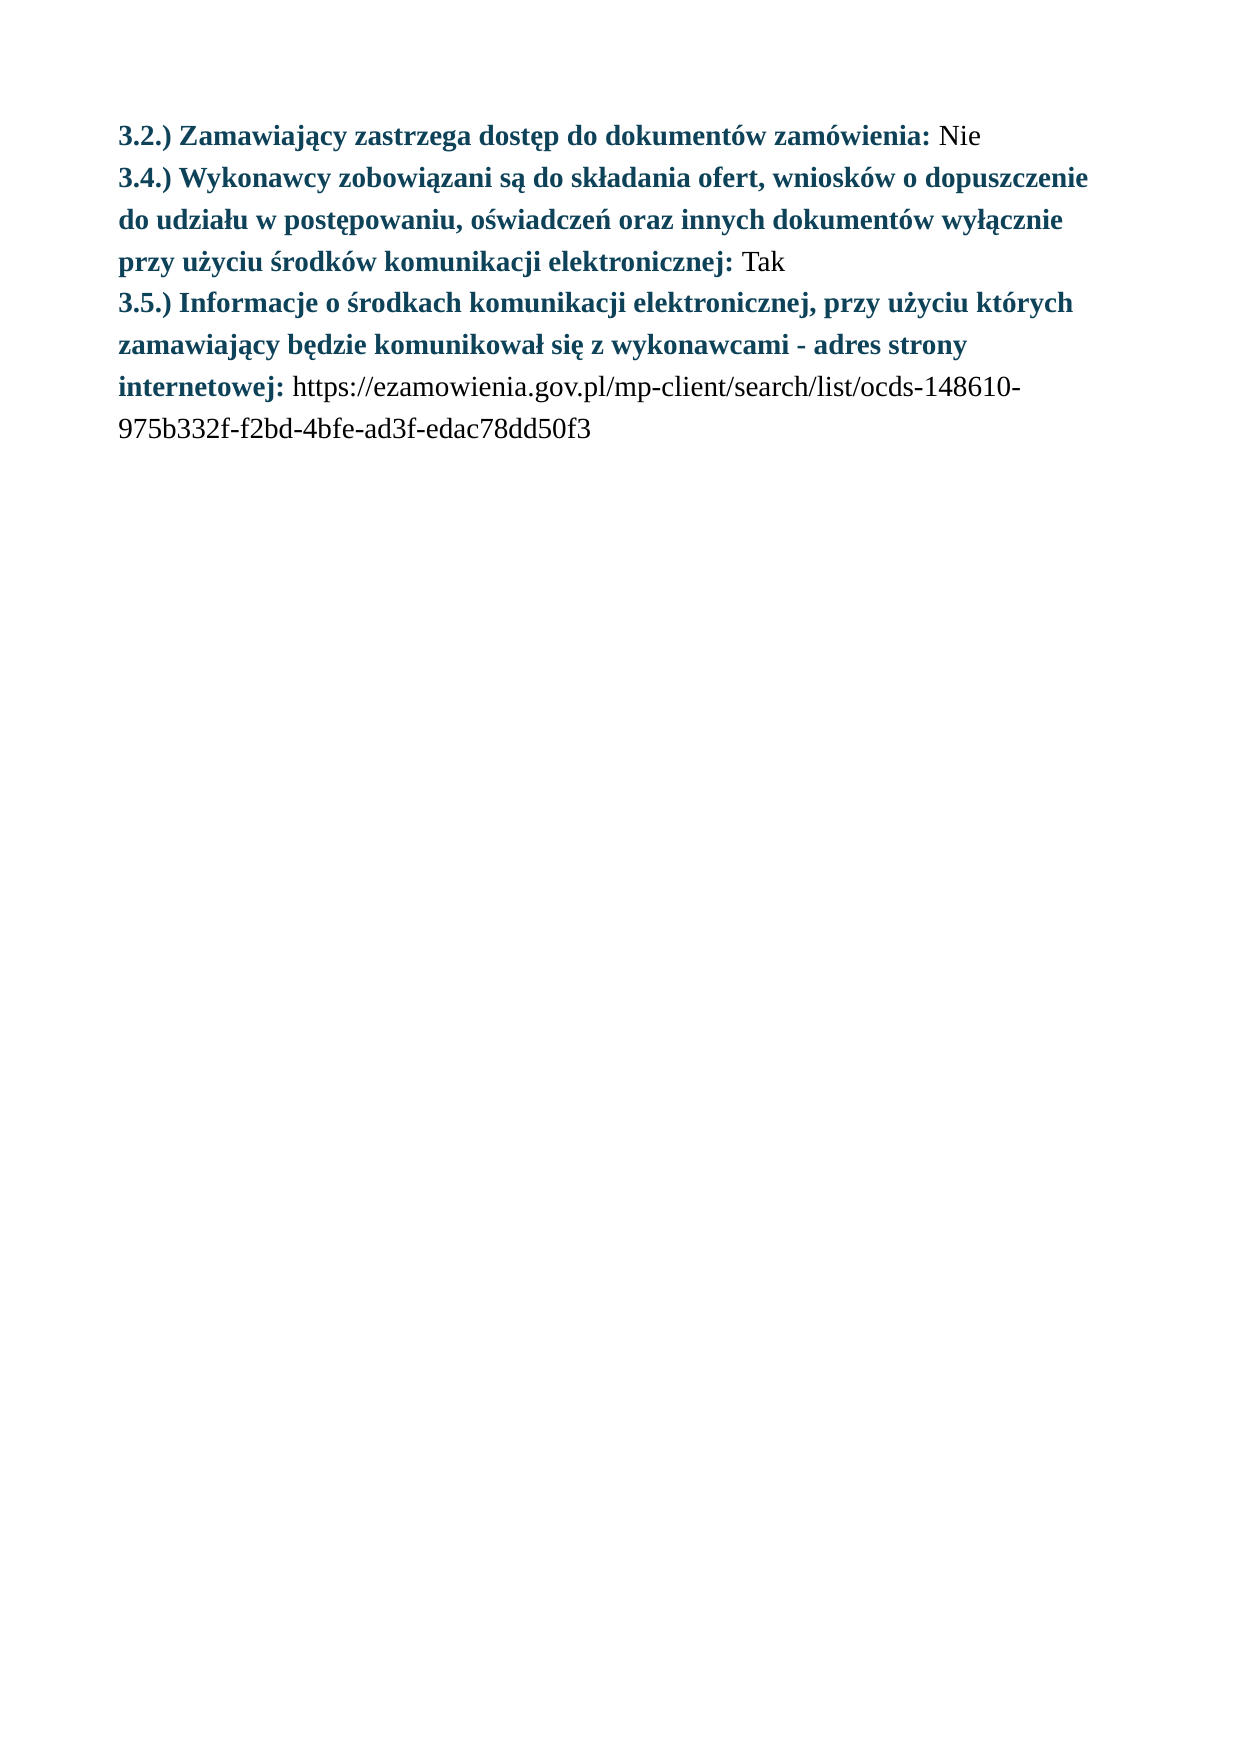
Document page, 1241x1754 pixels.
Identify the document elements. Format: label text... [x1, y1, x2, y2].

subtitle 3.5.) Informacje o środkach komunikacji elektronicznej, przy użyciu których zamawiający będzie komunikował się z wykonawcami - adres strony internetowej: https://ezamowienia.gov.pl/mp-client/search/list/ocds-148610-975b332f-f2bd-4bfe-ad3f-edac78dd50f3 [118, 286, 1122, 445]
subtitle 3.2.) Zamawiający zastrzega dostęp do dokumentów zamówienia: Nie [118, 118, 1122, 152]
subtitle 3.4.) Wykonawcy zobowiązani są do składania ofert, wniosków o dopuszczenie do udziału w postępowaniu, oświadczeń oraz innych dokumentów wyłącznie przy użyciu środków komunikacji elektronicznej: Tak [118, 160, 1122, 277]
